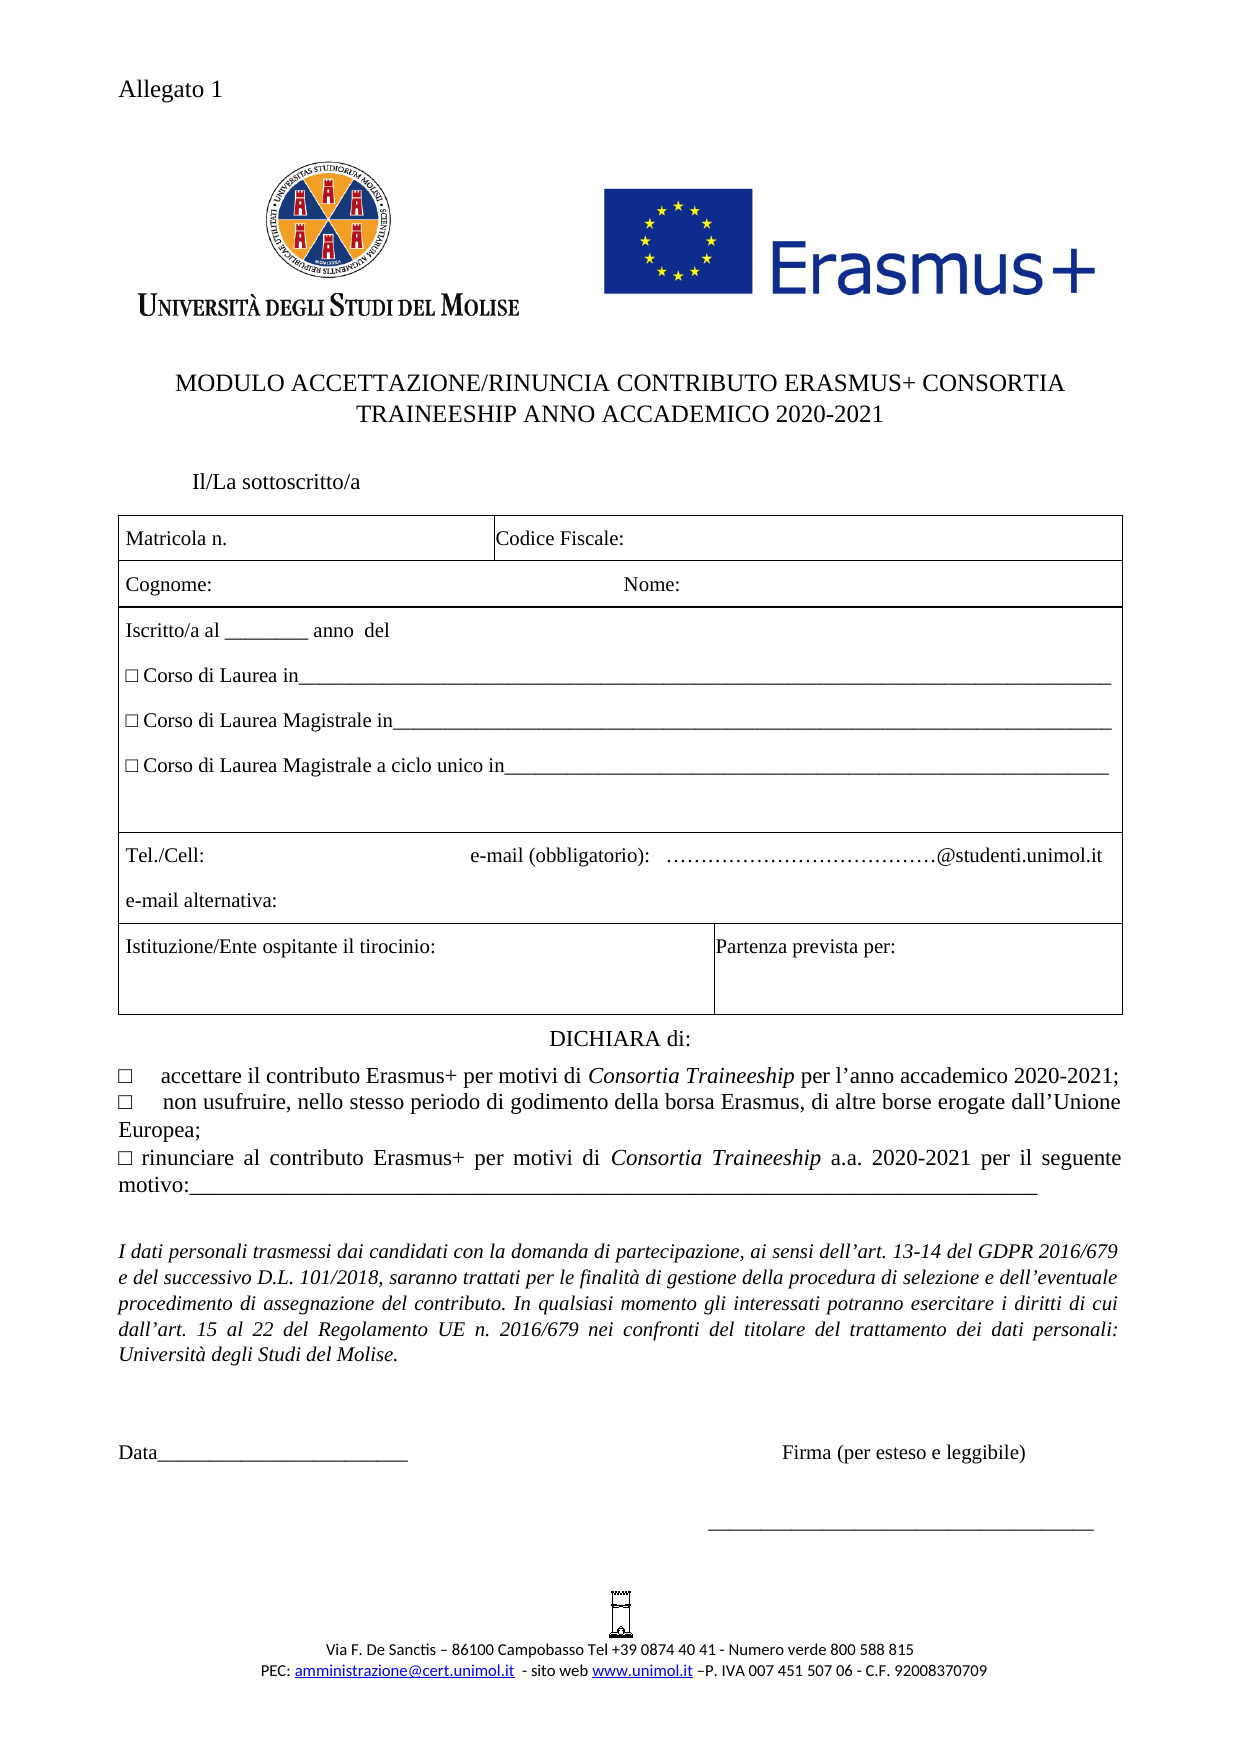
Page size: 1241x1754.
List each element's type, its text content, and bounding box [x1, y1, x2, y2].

table_header Codice Fiscale: [495, 516, 1122, 560]
table_header Matricola n. [119, 516, 494, 560]
table_cell Istituzione/Ente ospitante il tirocinio: [119, 924, 714, 1013]
table_cell Cognome: Nome: [119, 561, 1122, 606]
text □ non usufruire, nello stesso periodo di godimento della borsa Erasmus, di altre borse erogate dall’Unione Europea; [118, 1088, 1122, 1143]
table_cell Tel./Cell: e-mail (obbligatorio): …………………………………@studenti.unimol.it e-mail alternativa: [119, 833, 1122, 923]
text MODULO ACCETTAZIONE/RINUNCIA CONTRIBUTO ERASMUS+ CONSORTIA TRAINEESHIP ANNO ACCADEMICO 2020-2021 [118, 368, 1122, 427]
text □ accettare il contributo Erasmus+ per motivi di Consortia Traineeship per l’anno accademico 2020-2021; [118, 1062, 1122, 1088]
text Il/La sottoscritto/a [118, 465, 1122, 496]
text Data________________________ Firma (per esteso e leggibile) [118, 1440, 1122, 1464]
text I dati personali trasmessi dai candidati con la domanda di partecipazione, ai sensi dell’art. 13-14 del GDPR 2016/679 e del successivo D.L. 101/2018, saranno trattati per le finalità di gestione della procedura di selezione e dell’eventuale procedimento di assegnazione del contributo. In qualsiasi momento gli interessati potranno esercitare i diritti di cui dall’art. 15 al 22 del Regolamento UE n. 2016/679 nei confronti del titolare del trattamento dei dati personali: Università degli Studi del Molise. [118, 1239, 1122, 1366]
text Allegato 1 [118, 74, 1122, 102]
text _____________________________________ [708, 1485, 1122, 1533]
table_cell Iscritto/a al ________ anno del □ Corso di Laurea in______________________________________________________________________________ □ Corso di Laurea Magistrale in_____________________________________________________________________ □ Corso di Laurea Magistrale a ciclo unico in__________________________________________________________ [119, 608, 1122, 832]
table_cell Partenza prevista per: [715, 924, 1122, 1013]
text □ rinunciare al contributo Erasmus+ per motivi di Consortia Traineeship a.a. 2020-2021 per il seguente motivo:__________________________________________________________________________ [118, 1144, 1122, 1197]
text DICHIARA di: [118, 1025, 1122, 1051]
